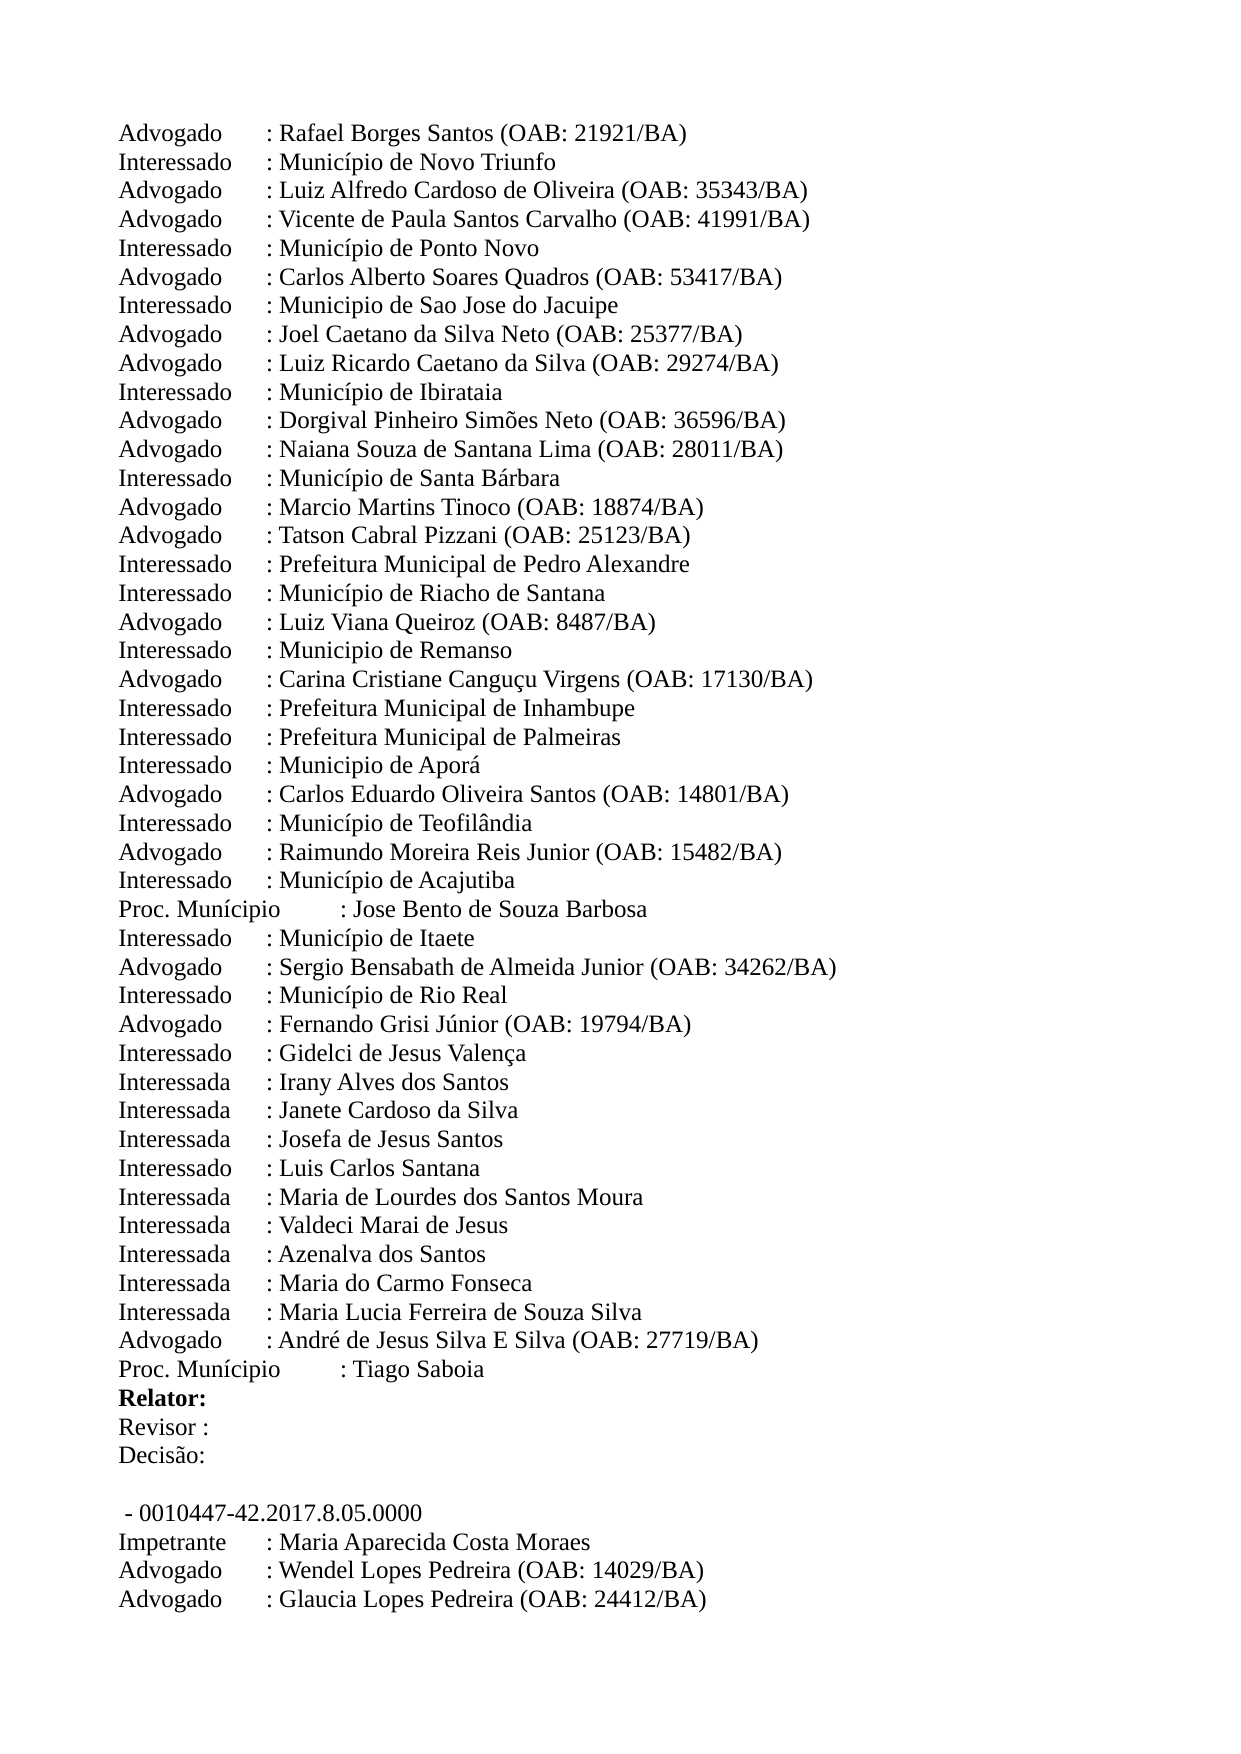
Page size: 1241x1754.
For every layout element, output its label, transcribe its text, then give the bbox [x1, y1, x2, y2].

text Advogado : Rafael Borges Santos (OAB: 21921/BA) Interessado : Município de Novo Triunfo Advogado : Luiz Alfredo Cardoso de Oliveira (OAB: 35343/BA) Advogado : Vicente de Paula Santos Carvalho (OAB: 41991/BA) Interessado : Município de Ponto Novo Advogado : Carlos Alberto Soares Quadros (OAB: 53417/BA) Interessado : Municipio de Sao Jose do Jacuipe Advogado : Joel Caetano da Silva Neto (OAB: 25377/BA) Advogado : Luiz Ricardo Caetano da Silva (OAB: 29274/BA) Interessado : Município de Ibirataia Advogado : Dorgival Pinheiro Simões Neto (OAB: 36596/BA) Advogado : Naiana Souza de Santana Lima (OAB: 28011/BA) Interessado : Município de Santa Bárbara Advogado : Marcio Martins Tinoco (OAB: 18874/BA) Advogado : Tatson Cabral Pizzani (OAB: 25123/BA) Interessado : Prefeitura Municipal de Pedro Alexandre Interessado : Município de Riacho de Santana Advogado : Luiz Viana Queiroz (OAB: 8487/BA) Interessado : Municipio de Remanso Advogado : Carina Cristiane Canguçu Virgens (OAB: 17130/BA) Interessado : Prefeitura Municipal de Inhambupe Interessado : Prefeitura Municipal de Palmeiras Interessado : Municipio de Aporá Advogado : Carlos Eduardo Oliveira Santos (OAB: 14801/BA) Interessado : Município de Teofilândia Advogado : Raimundo Moreira Reis Junior (OAB: 15482/BA) Interessado : Município de Acajutiba Proc. Munícipio : Jose Bento de Souza Barbosa Interessado : Município de Itaete Advogado : Sergio Bensabath de Almeida Junior (OAB: 34262/BA) Interessado : Município de Rio Real Advogado : Fernando Grisi Júnior (OAB: 19794/BA) Interessado : Gidelci de Jesus Valença Interessada : Irany Alves dos Santos Interessada : Janete Cardoso da Silva Interessada : Josefa de Jesus Santos Interessado : Luis Carlos Santana Interessada : Maria de Lourdes dos Santos Moura Interessada : Valdeci Marai de Jesus Interessada : Azenalva dos Santos Interessada : Maria do Carmo Fonseca Interessada : Maria Lucia Ferreira de Souza Silva Advogado : André de Jesus Silva E Silva (OAB: 27719/BA) Proc. Munícipio : Tiago Saboia Relator: [118, 118, 1122, 1412]
text Impetrante : Maria Aparecida Costa Moraes Advogado : Wendel Lopes Pedreira (OAB: 14029/BA) Advogado : Glaucia Lopes Pedreira (OAB: 24412/BA) [118, 1527, 1122, 1613]
text Revisor : [118, 1412, 1122, 1441]
text - 0010447-42.2017.8.05.0000 [118, 1498, 1122, 1527]
text Decisão: [118, 1441, 1122, 1469]
